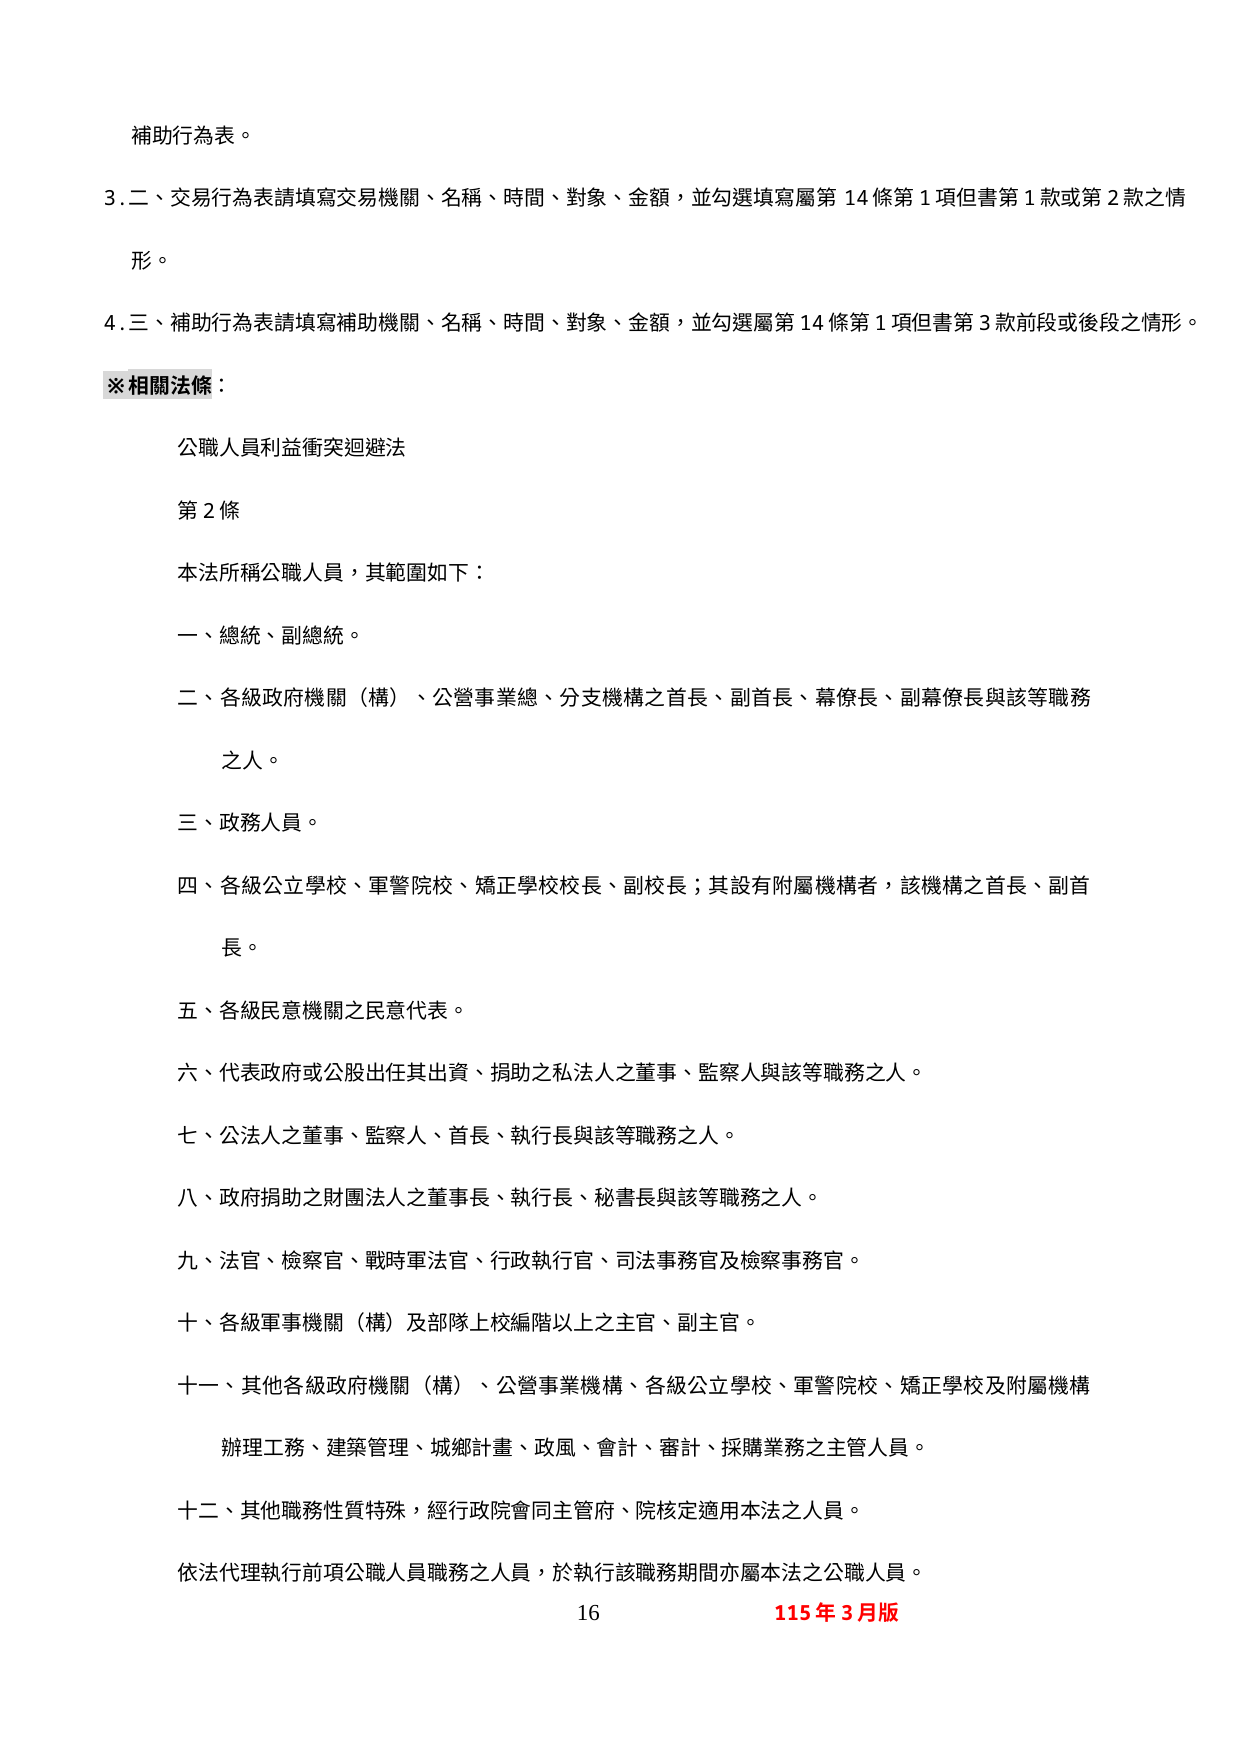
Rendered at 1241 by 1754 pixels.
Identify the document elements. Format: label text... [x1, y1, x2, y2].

text 九、法官、檢察官、戰時軍法官、行政執行官、司法事務官及檢察事務官。 [177, 1217, 1092, 1280]
text 本法所稱公職人員，其範圍如下： [177, 530, 1092, 592]
text 二、各級政府機關（構）、公營事業總、分支機構之首長、副首長、幕僚長、副幕僚長與該等職務之人。 [177, 655, 1092, 780]
text 十一、其他各級政府機關（構）、公營事業機構、各級公立學校、軍警院校、矯正學校及附屬機構辦理工務、建築管理、城鄉計畫、政風、會計、審計、採購業務之主管人員。 [177, 1342, 1092, 1467]
text 公職人員利益衝突迴避法 [177, 405, 1092, 467]
text 十二、其他職務性質特殊，經行政院會同主管府、院核定適用本法之人員。 [177, 1467, 1092, 1530]
text 第2條 [177, 467, 1092, 530]
text 補助行為表。 [103, 92, 1186, 155]
text 3.二、交易行為表請填寫交易機關、名稱、時間、對象、金額，並勾選填寫屬第14條第1項但書第1款或第2款之情形。 [103, 155, 1186, 280]
text 依法代理執行前項公職人員職務之人員，於執行該職務期間亦屬本法之公職人員。 [177, 1530, 1092, 1592]
text 十、各級軍事機關（構）及部隊上校編階以上之主官、副主官。 [177, 1280, 1092, 1342]
text 一、總統、副總統。 [177, 592, 1092, 655]
text ※相關法條： [103, 342, 1186, 405]
text 四、各級公立學校、軍警院校、矯正學校校長、副校長；其設有附屬機構者，該機構之首長、副首長。 [177, 842, 1092, 967]
text 八、政府捐助之財團法人之董事長、執行長、秘書長與該等職務之人。 [177, 1155, 1092, 1217]
text 五、各級民意機關之民意代表。 [177, 967, 1092, 1030]
text 七、公法人之董事、監察人、首長、執行長與該等職務之人。 [177, 1092, 1092, 1155]
text 4.三、補助行為表請填寫補助機關、名稱、時間、對象、金額，並勾選屬第14條第1項但書第3款前段或後段之情形。 [103, 280, 1186, 342]
text 六、代表政府或公股出任其出資、捐助之私法人之董事、監察人與該等職務之人。 [177, 1030, 1092, 1092]
text 三、政務人員。 [177, 780, 1092, 842]
